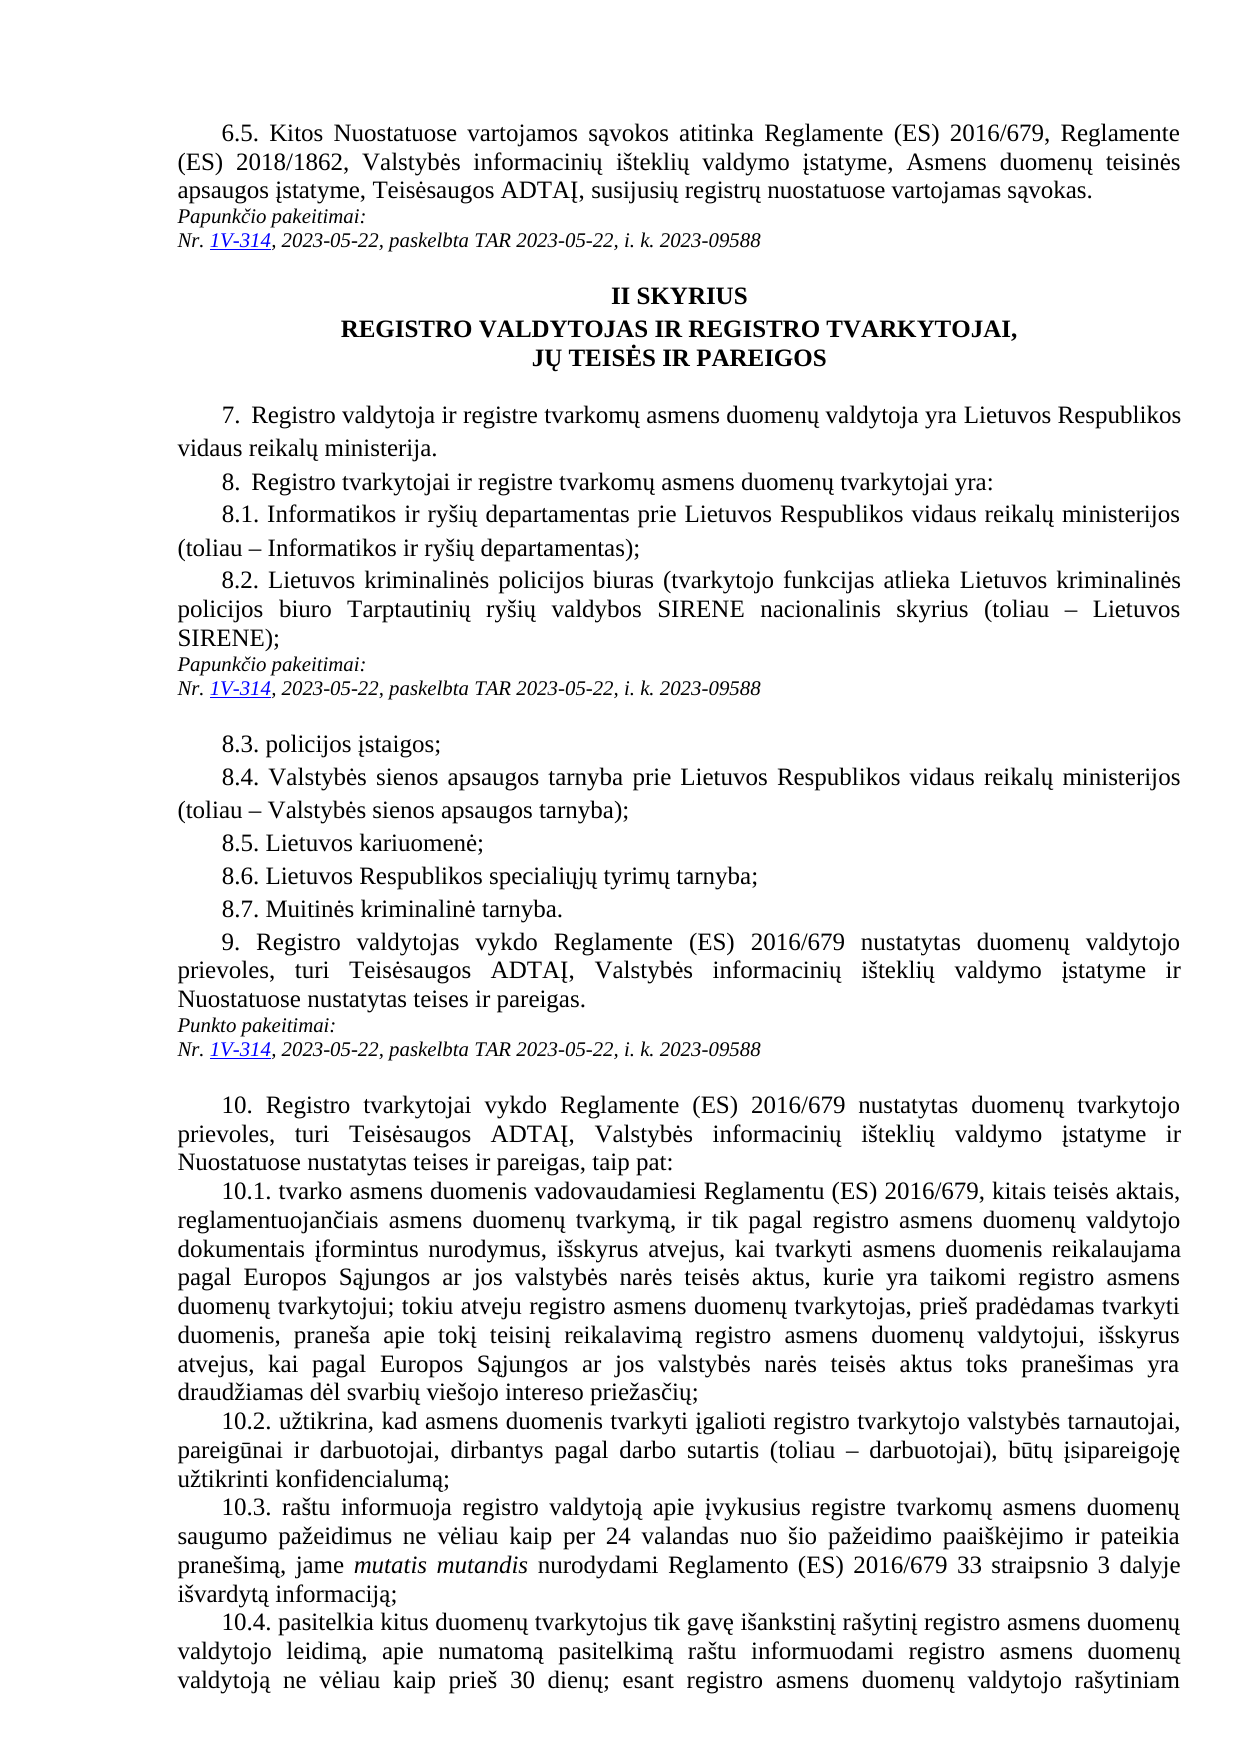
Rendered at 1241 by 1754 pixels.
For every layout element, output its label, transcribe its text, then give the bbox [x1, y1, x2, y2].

text JŲ TEISĖS IR PAREIGOS [177, 343, 1181, 372]
text 7. Registro valdytoja ir registre tvarkomų asmens duomenų valdytoja yra Lietuvos Respublikos vidaus reikalų ministerija. [177, 401, 1181, 462]
text 8.1. Informatikos ir ryšių departamentas prie Lietuvos Respublikos vidaus reikalų ministerijos (toliau – Informatikos ir ryšių departamentas); [177, 499, 1181, 561]
text 8.2. Lietuvos kriminalinės policijos biuras (tvarkytojo funkcijas atlieka Lietuvos kriminalinės policijos biuro Tarptautinių ryšių valdybos SIRENE nacionalinis skyrius (toliau – Lietuvos SIRENE); [177, 566, 1181, 652]
text 10. Registro tvarkytojai vykdo Reglamente (ES) 2016/679 nustatytas duomenų tvarkytojo prievoles, turi Teisėsaugos ADTAĮ, Valstybės informacinių išteklių valdymo įstatyme ir Nuostatuose nustatytas teises ir pareigas, taip pat: [177, 1090, 1181, 1176]
text 10.4. pasitelkia kitus duomenų tvarkytojus tik gavę išankstinį rašytinį registro asmens duomenų valdytojo leidimą, apie numatomą pasitelkimą raštu informuodami registro asmens duomenų valdytoją ne vėliau kaip prieš 30 dienų; esant registro asmens duomenų valdytojo rašytiniam [177, 1607, 1181, 1694]
text 10.2. užtikrina, kad asmens duomenis tvarkyti įgalioti registro tvarkytojo valstybės tarnautojai, pareigūnai ir darbuotojai, dirbantys pagal darbo sutartis (toliau ‒ darbuotojai), būtų įsipareigoję užtikrinti konfidencialumą; [177, 1406, 1181, 1492]
text 8.5. Lietuvos kariuomenė; [177, 828, 1181, 857]
text 8.3. policijos įstaigos; [177, 729, 1181, 757]
text 8.6. Lietuvos Respublikos specialiųjų tyrimų tarnyba; [177, 861, 1181, 889]
text 10.1. tvarko asmens duomenis vadovaudamiesi Reglamentu (ES) 2016/679, kitais teisės aktais, reglamentuojančiais asmens duomenų tvarkymą, ir tik pagal registro asmens duomenų valdytojo dokumentais įformintus nurodymus, išskyrus atvejus, kai tvarkyti asmens duomenis reikalaujama pagal Europos Sąjungos ar jos valstybės narės teisės aktus, kurie yra taikomi registro asmens duomenų tvarkytojui; tokiu atveju registro asmens duomenų tvarkytojas, prieš pradėdamas tvarkyti duomenis, praneša apie tokį teisinį reikalavimą registro asmens duomenų valdytojui, išskyrus atvejus, kai pagal Europos Sąjungos ar jos valstybės narės teisės aktus toks pranešimas yra draudžiamas dėl svarbių viešojo intereso priežasčių; [177, 1176, 1181, 1406]
text Nr. 1V-314, 2023-05-22, paskelbta TAR 2023-05-22, i. k. 2023-09588 [177, 228, 1181, 252]
text Nr. 1V-314, 2023-05-22, paskelbta TAR 2023-05-22, i. k. 2023-09588 [177, 1037, 1181, 1061]
text 6.5. Kitos Nuostatuose vartojamos sąvokos atitinka Reglamente (ES) 2016/679, Reglamente (ES) 2018/1862, Valstybės informacinių išteklių valdymo įstatyme, Asmens duomenų teisinės apsaugos įstatyme, Teisėsaugos ADTAĮ, susijusių registrų nuostatuose vartojamas sąvokas. [177, 118, 1181, 204]
text Papunkčio pakeitimai: [177, 652, 1181, 676]
text 9. Registro valdytojas vykdo Reglamente (ES) 2016/679 nustatytas duomenų valdytojo prievoles, turi Teisėsaugos ADTAĮ, Valstybės informacinių išteklių valdymo įstatyme ir Nuostatuose nustatytas teises ir pareigas. [177, 927, 1181, 1013]
text Punkto pakeitimai: [177, 1013, 1181, 1037]
text II SKYRIUS [177, 281, 1181, 310]
text Nr. 1V-314, 2023-05-22, paskelbta TAR 2023-05-22, i. k. 2023-09588 [177, 676, 1181, 700]
text 8. Registro tvarkytojai ir registre tvarkomų asmens duomenų tvarkytojai yra: [222, 467, 1181, 495]
text 8.4. Valstybės sienos apsaugos tarnyba prie Lietuvos Respublikos vidaus reikalų ministerijos (toliau – Valstybės sienos apsaugos tarnyba); [177, 762, 1181, 823]
text 10.3. raštu informuoja registro valdytoją apie įvykusius registre tvarkomų asmens duomenų saugumo pažeidimus ne vėliau kaip per 24 valandas nuo šio pažeidimo paaiškėjimo ir pateikia pranešimą, jame mutatis mutandis nurodydami Reglamento (ES) 2016/679 33 straipsnio 3 dalyje išvardytą informaciją; [177, 1492, 1181, 1607]
text 8.7. Muitinės kriminalinė tarnyba. [177, 894, 1181, 923]
text REGISTRO VALDYTOJAS IR REGISTRO TVARKYTOJAI, [177, 314, 1181, 343]
text Papunkčio pakeitimai: [177, 204, 1181, 228]
